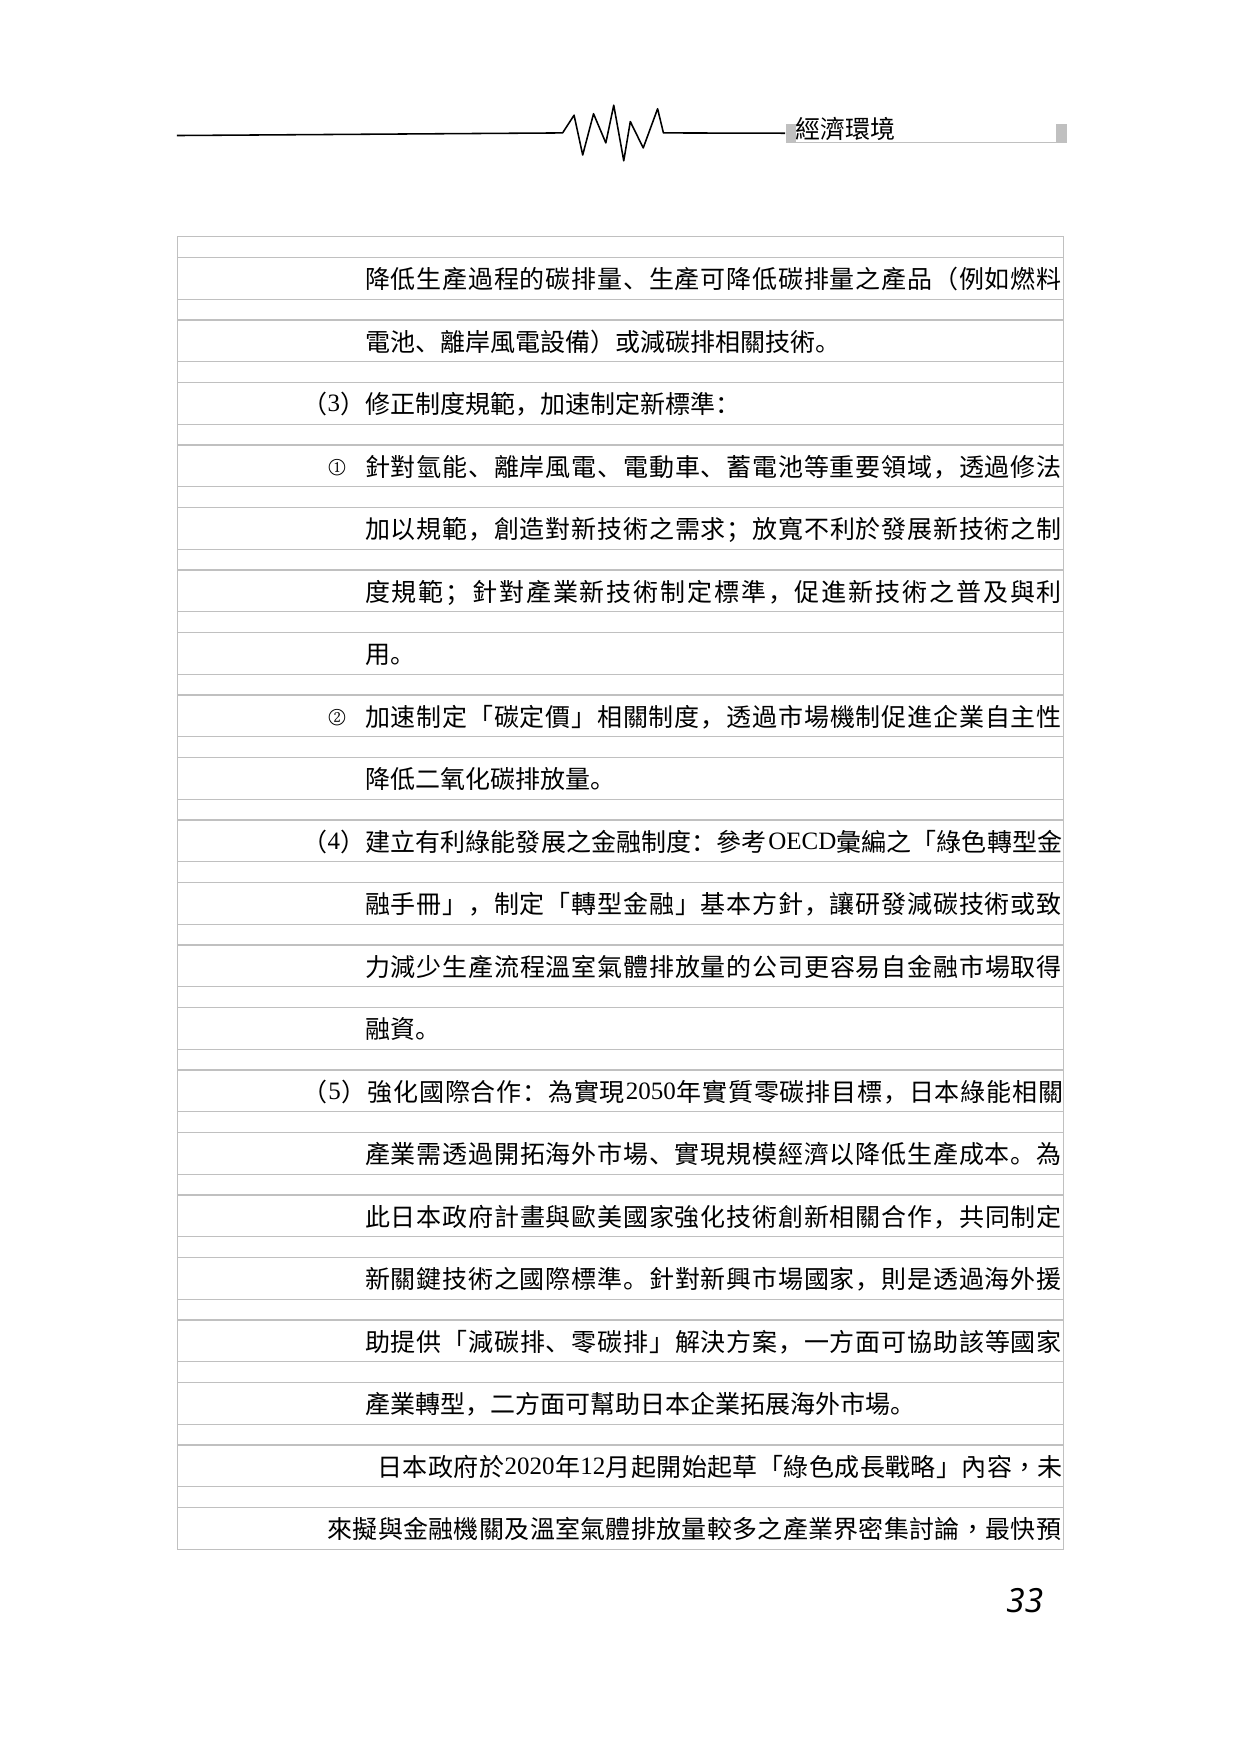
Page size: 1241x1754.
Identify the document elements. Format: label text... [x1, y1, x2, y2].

text 日本政府於2020年12月起開始起草「綠色成長戰略」內容，未 [327, 1446, 1063, 1486]
text 用。 [327, 633, 1063, 674]
text [327, 487, 1063, 507]
text [302, 925, 1063, 944]
text [327, 1425, 1063, 1444]
text [302, 862, 1063, 882]
text [302, 1300, 1063, 1319]
text [302, 362, 1063, 382]
text [302, 800, 1063, 819]
text ① 針對氫能、離岸風電、電動車、蓄電池等重要領域，透過修法 [327, 446, 1063, 486]
text 新關鍵技術之國際標準。針對新興市場國家，則是透過海外援 [302, 1258, 1063, 1299]
text 降低生產過程的碳排量、生產可降低碳排量之產品（例如燃料 [302, 258, 1063, 299]
text 力減少生產流程溫室氣體排放量的公司更容易自金融市場取得 [302, 946, 1063, 986]
text [302, 987, 1063, 1007]
text [302, 1362, 1063, 1382]
text [302, 1237, 1063, 1257]
text 產業需透過開拓海外市場、實現規模經濟以降低生產成本。為 [302, 1133, 1063, 1174]
text ② 加速制定「碳定價」相關制度，透過市場機制促進企業自主性 [327, 696, 1063, 736]
text 來擬與金融機關及溫室氣體排放量較多之產業界密集討論，最快預 [327, 1508, 1063, 1549]
text [327, 1487, 1063, 1507]
text [327, 425, 1063, 444]
text [327, 550, 1063, 569]
text 度規範；針對產業新技術制定標準，促進新技術之普及與利 [327, 571, 1063, 611]
text （5）強化國際合作：為實現2050年實質零碳排目標，日本綠能相關 [302, 1071, 1063, 1111]
text [302, 1175, 1063, 1194]
text [327, 612, 1063, 632]
text 助提供「減碳排、零碳排」解決方案，一方面可協助該等國家 [302, 1321, 1063, 1361]
text [302, 237, 1063, 257]
text [302, 300, 1063, 319]
text 產業轉型，二方面可幫助日本企業拓展海外市場。 [302, 1383, 1063, 1424]
text 加以規範，創造對新技術之需求；放寬不利於發展新技術之制 [327, 508, 1063, 549]
text （3）修正制度規範，加速制定新標準： [302, 383, 1063, 424]
text [327, 737, 1063, 757]
text 此日本政府計畫與歐美國家強化技術創新相關合作，共同制定 [302, 1196, 1063, 1236]
text 降低二氧化碳排放量。 [327, 758, 1063, 799]
text （4）建立有利綠能發展之金融制度：參考OECD彙編之「綠色轉型金 [302, 821, 1063, 861]
text [302, 1050, 1063, 1069]
text [327, 675, 1063, 694]
text 融資。 [302, 1008, 1063, 1049]
text 融手冊」，制定「轉型金融」基本方針，讓研發減碳技術或致 [302, 883, 1063, 924]
text [302, 1112, 1063, 1132]
text 電池、離岸風電設備）或減碳排相關技術。 [302, 321, 1063, 361]
